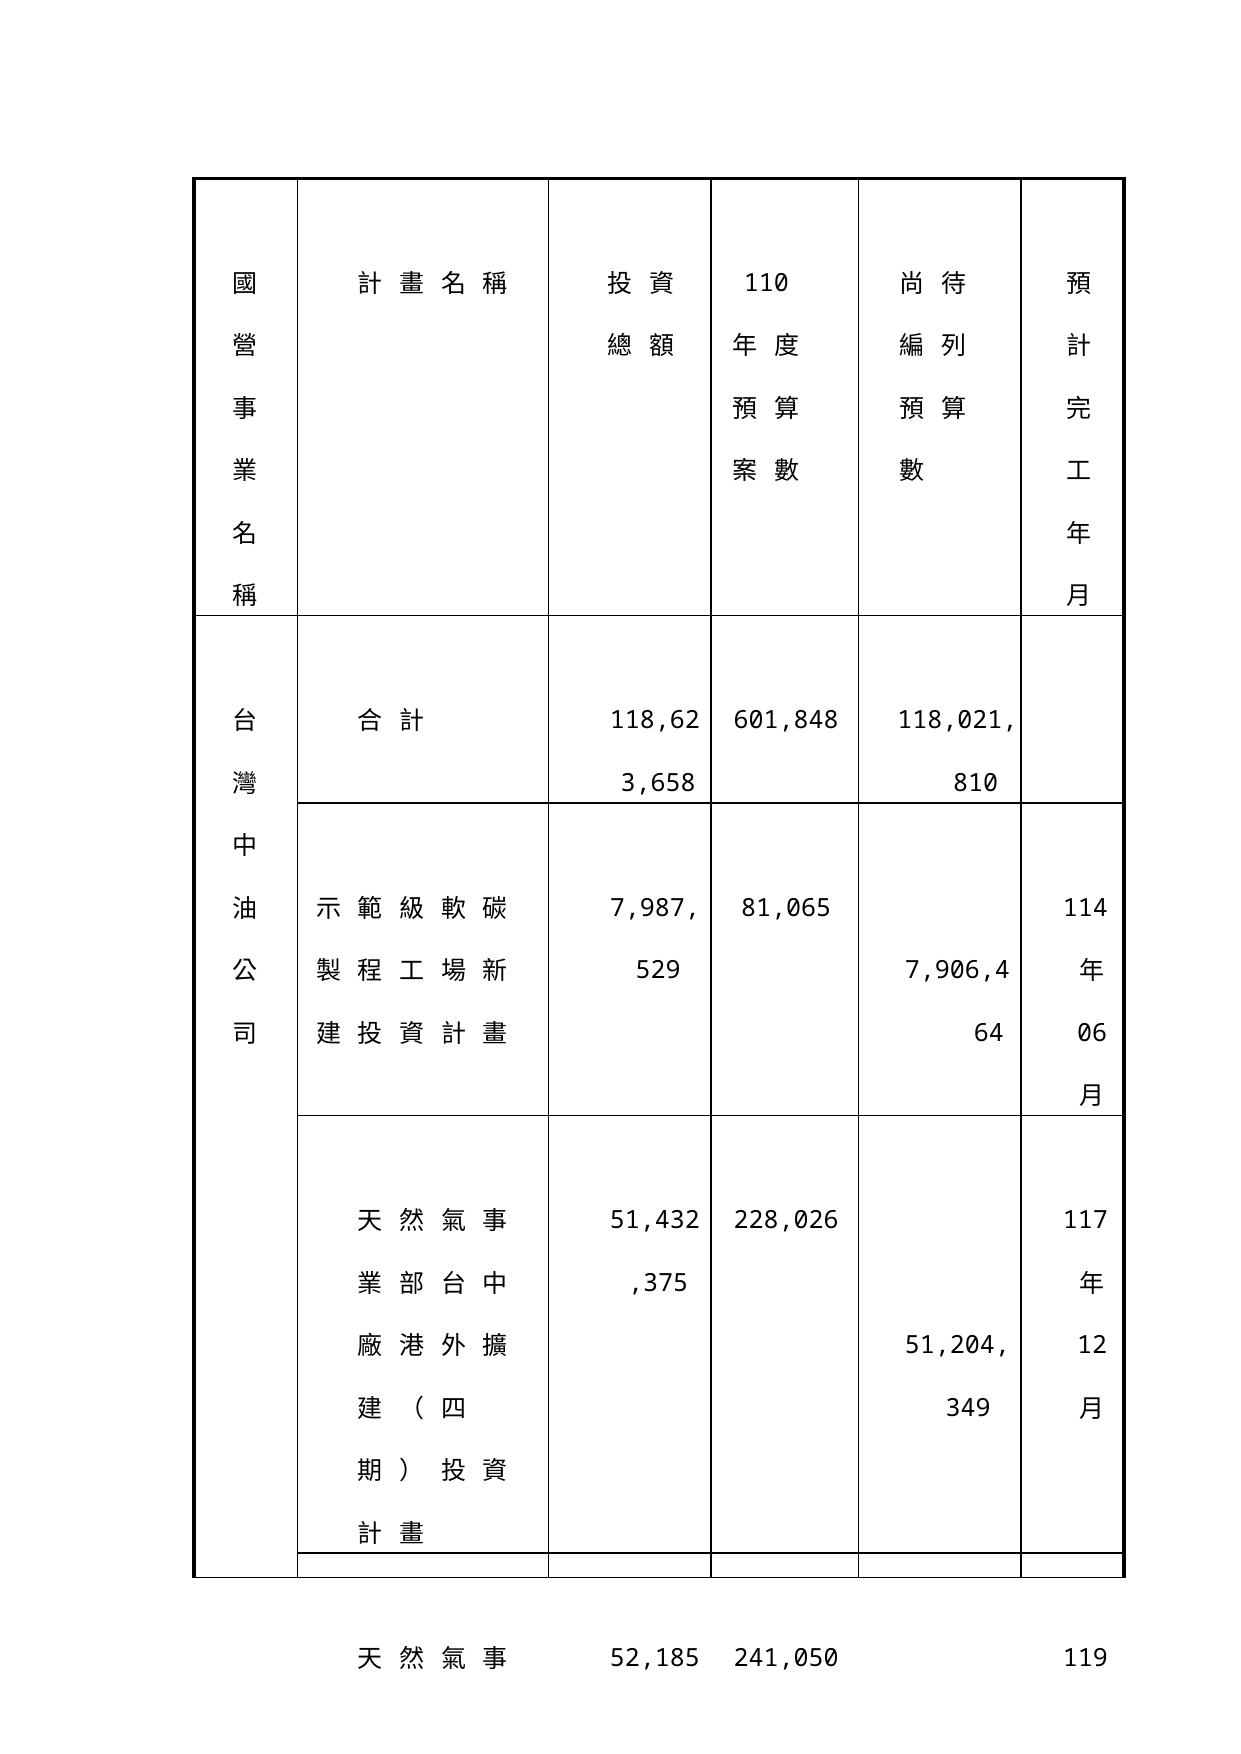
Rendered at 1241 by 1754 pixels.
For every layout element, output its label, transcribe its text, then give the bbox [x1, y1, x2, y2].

table_cell 合計 [298, 616, 548, 802]
table_cell 119年12月 [1022, 1554, 1122, 1577]
table_cell 51,204,349 [859, 1116, 1020, 1552]
table_cell 118,021,810 [859, 616, 1020, 802]
table_cell [1022, 616, 1122, 802]
table_cell 天然氣事業部台中廠港外擴建（四期）投資計畫 [298, 1116, 548, 1552]
table_cell 601,848 [712, 616, 858, 802]
table_header 國營事業名稱 [196, 180, 297, 615]
table_cell 7,906,464 [859, 804, 1020, 1115]
table_cell 241,050 [712, 1554, 858, 1577]
table_cell 114年06月 [1022, 804, 1122, 1115]
table_header 投資總額 [549, 180, 710, 615]
table_cell 台灣中油公司 [196, 616, 297, 1577]
table_cell 228,026 [712, 1116, 858, 1552]
table_cell 51,944,108 [859, 1554, 1020, 1577]
table_cell 天然氣事業部第三座液化天然氣接收站二期投資計畫 [298, 1554, 548, 1577]
table_header 預計完工年月 [1022, 180, 1122, 615]
table_cell 51,432,375 [549, 1116, 710, 1552]
table_cell 示範級軟碳製程工場新建投資計畫 [298, 804, 548, 1115]
table_cell 117年12月 [1022, 1116, 1122, 1552]
table_cell 81,065 [712, 804, 858, 1115]
table_header 110年度預算案數 [712, 180, 858, 615]
table_header 計畫名稱 [298, 180, 548, 615]
table_cell 118,623,658 [549, 616, 710, 802]
table_cell 7,987,529 [549, 804, 710, 1115]
table_cell 52,185,158 [549, 1554, 710, 1577]
table_header 尚待編列預算數 [859, 180, 1020, 615]
